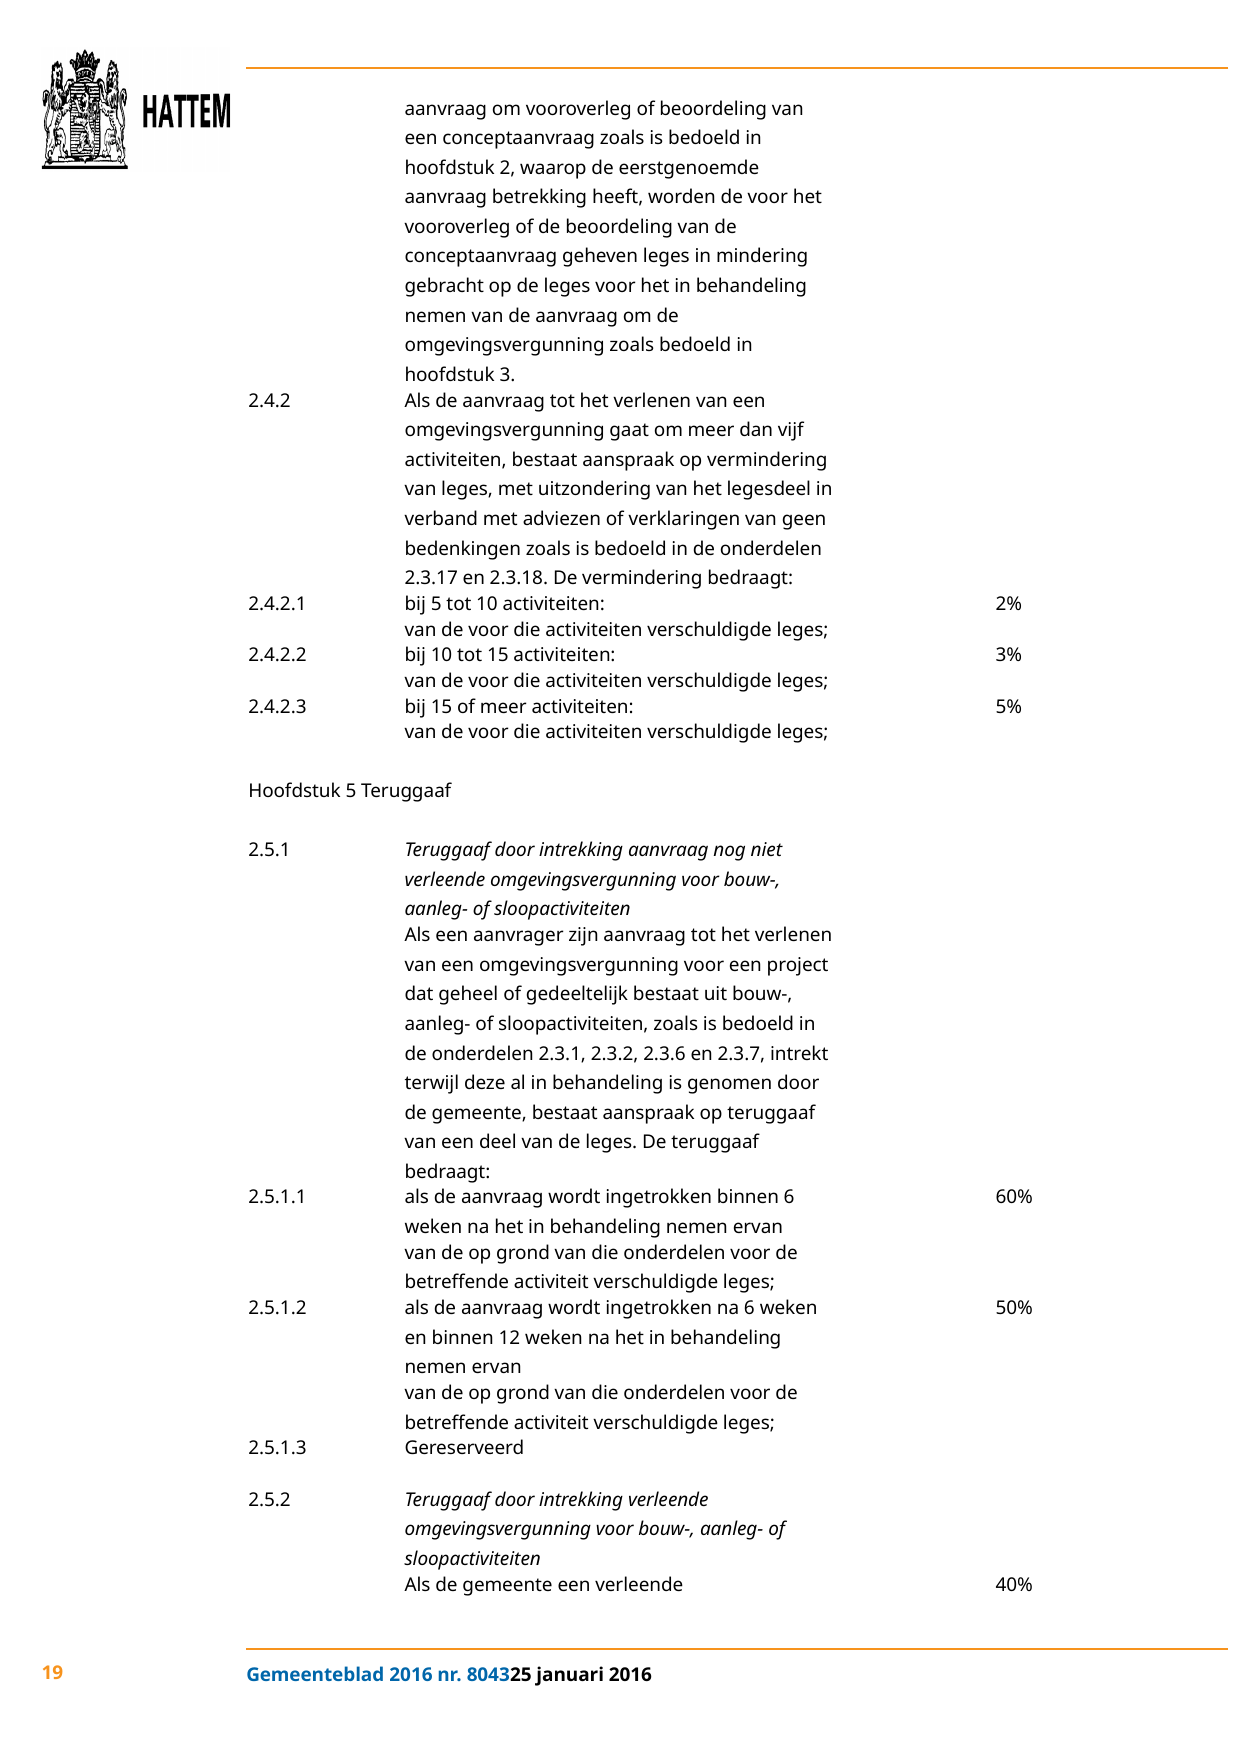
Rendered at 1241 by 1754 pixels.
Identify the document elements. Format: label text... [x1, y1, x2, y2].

table_cell Teruggaaf door intrekking verleende omgevingsvergunning voor bouw-, aanleg- of sloopactiviteiten [404, 1486, 839, 1571]
table_cell [248, 1571, 404, 1597]
table_cell 2.5.1.2 [248, 1294, 404, 1379]
table_cell [839, 1379, 995, 1434]
table_cell 2.5.1.3 [248, 1435, 404, 1460]
table_cell [248, 921, 404, 1184]
table_cell van de voor die activiteiten verschuldigde leges; [404, 719, 839, 744]
table_cell [995, 1486, 1152, 1571]
table_cell [995, 387, 1152, 590]
table_cell [995, 719, 1152, 744]
table_cell Als de gemeente een verleende [404, 1571, 839, 1597]
table_cell [839, 1294, 995, 1379]
table_cell bij 15 of meer activiteiten: [404, 693, 839, 719]
table_cell 2% [995, 590, 1152, 616]
text Hoofdstuk 5 Teruggaaf [248, 777, 1152, 803]
table_header [839, 836, 995, 921]
table_cell 5% [995, 693, 1152, 719]
table_cell van de op grond van die onderdelen voor de betreffende activiteit verschuldigde leges; [404, 1239, 839, 1294]
table_cell [995, 1435, 1152, 1460]
table_cell [839, 641, 995, 667]
table_header [995, 95, 1152, 387]
table_cell [839, 1571, 995, 1597]
table_cell 60% [995, 1184, 1152, 1239]
table_cell [839, 1239, 995, 1294]
table_cell 2.4.2.1 [248, 590, 404, 616]
table_cell 3% [995, 641, 1152, 667]
table_cell [995, 921, 1152, 1184]
table_cell Gereserveerd [404, 1435, 839, 1460]
table_cell van de voor die activiteiten verschuldigde leges; [404, 616, 839, 641]
table_cell [839, 387, 995, 590]
table_cell 40% [995, 1571, 1152, 1597]
table_cell [839, 1435, 995, 1460]
table_cell [839, 1486, 995, 1571]
table_cell bij 10 tot 15 activiteiten: [404, 641, 839, 667]
table_cell [995, 1460, 1152, 1486]
table_header Teruggaaf door intrekking aanvraag nog niet verleende omgevingsvergunning voor bouw-, aanleg- of sloopactiviteiten [404, 836, 839, 921]
table_cell van de voor die activiteiten verschuldigde leges; [404, 667, 839, 693]
table_cell [839, 719, 995, 744]
table_cell bij 5 tot 10 activiteiten: [404, 590, 839, 616]
table_cell [839, 667, 995, 693]
table_cell [248, 1460, 404, 1486]
table_cell 2.5.1.1 [248, 1184, 404, 1239]
table_cell [839, 921, 995, 1184]
table_cell 2.4.2.2 [248, 641, 404, 667]
table_cell [995, 667, 1152, 693]
table_cell [248, 616, 404, 641]
table_cell [839, 590, 995, 616]
table_cell Als de aanvraag tot het verlenen van een omgevingsvergunning gaat om meer dan vijf activiteiten, bestaat aanspraak op vermindering van leges, met uitzondering van het legesdeel in verband met adviezen of verklaringen van geen bedenkingen zoals is bedoeld in de onderdelen 2.3.17 en 2.3.18. De vermindering bedraagt: [404, 387, 839, 590]
table_cell Als een aanvrager zijn aanvraag tot het verlenen van een omgevingsvergunning voor een project dat geheel of gedeeltelijk bestaat uit bouw-, aanleg- of sloopactiviteiten, zoals is bedoeld in de onderdelen 2.3.1, 2.3.2, 2.3.6 en 2.3.7, intrekt terwijl deze al in behandeling is genomen door de gemeente, bestaat aanspraak op teruggaaf van een deel van de leges. De teruggaaf bedraagt: [404, 921, 839, 1184]
table_header aanvraag om vooroverleg of beoordeling van een conceptaanvraag zoals is bedoeld in hoofdstuk 2, waarop de eerstgenoemde aanvraag betrekking heeft, worden de voor het vooroverleg of de beoordeling van de conceptaanvraag geheven leges in mindering gebracht op de leges voor het in behandeling nemen van de aanvraag om de omgevingsvergunning zoals bedoeld in hoofdstuk 3. [404, 95, 839, 387]
table_cell [839, 1184, 995, 1239]
table_cell [839, 1460, 995, 1486]
picture [41, 47, 231, 172]
table_header [995, 836, 1152, 921]
table_cell [839, 616, 995, 641]
table_cell 50% [995, 1294, 1152, 1379]
table_header [839, 95, 995, 387]
table_header [248, 95, 404, 387]
table_cell als de aanvraag wordt ingetrokken na 6 weken en binnen 12 weken na het in behandeling nemen ervan [404, 1294, 839, 1379]
table_cell [248, 1379, 404, 1434]
table_cell [248, 719, 404, 744]
table_cell [995, 1239, 1152, 1294]
table_header 2.5.1 [248, 836, 404, 921]
table_cell [404, 1460, 839, 1486]
table_cell van de op grond van die onderdelen voor de betreffende activiteit verschuldigde leges; [404, 1379, 839, 1434]
table_cell [995, 616, 1152, 641]
table_cell 2.4.2 [248, 387, 404, 590]
table_cell 2.4.2.3 [248, 693, 404, 719]
table_cell [248, 667, 404, 693]
table_cell [839, 693, 995, 719]
table_cell [248, 1239, 404, 1294]
table_cell 2.5.2 [248, 1486, 404, 1571]
table_cell als de aanvraag wordt ingetrokken binnen 6 weken na het in behandeling nemen ervan [404, 1184, 839, 1239]
table_cell [995, 1379, 1152, 1434]
